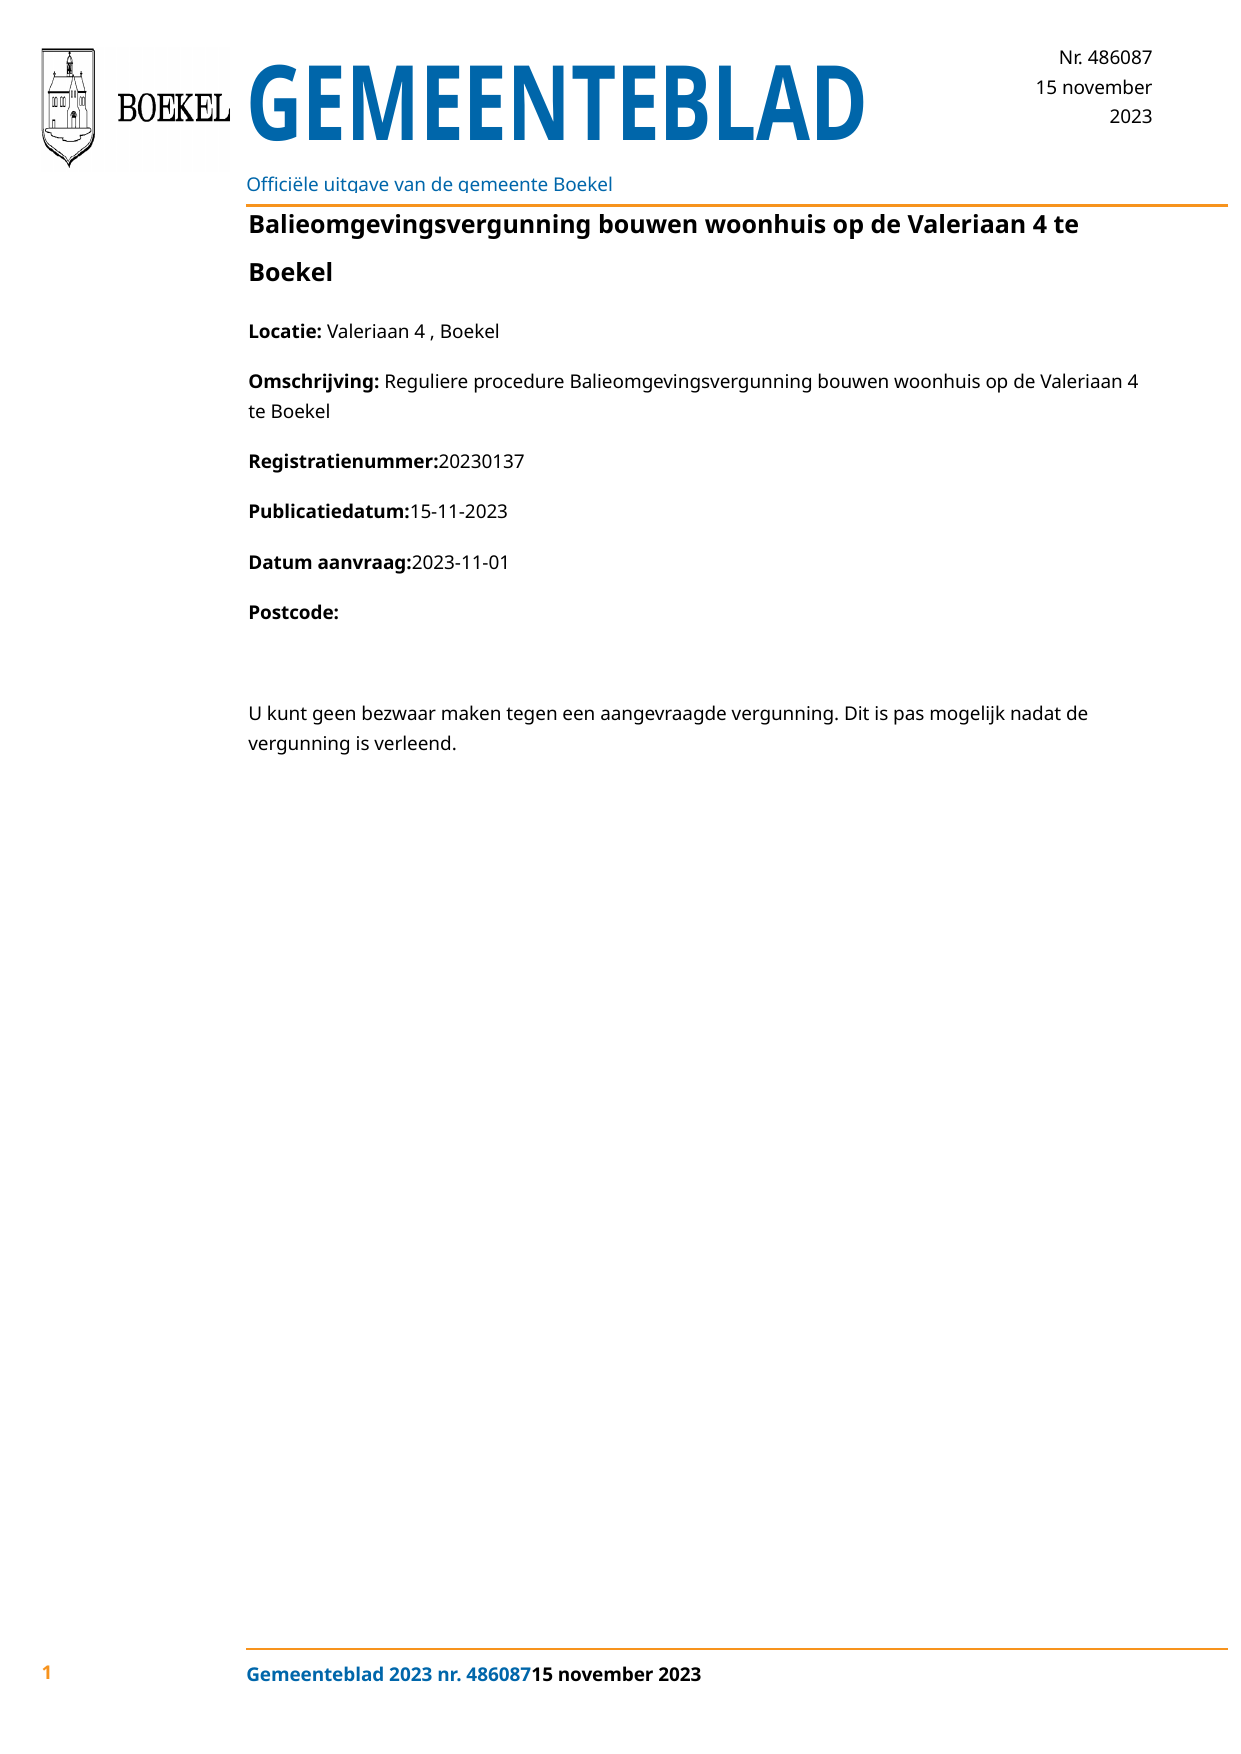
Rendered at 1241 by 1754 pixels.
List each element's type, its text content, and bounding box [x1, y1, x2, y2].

text Registratienummer:20230137 [248, 448, 1152, 474]
text Omschrijving: Reguliere procedure Balieomgevingsvergunning bouwen woonhuis op de Valeriaan 4 te Boekel [248, 368, 1152, 424]
picture [41, 47, 231, 172]
text Postcode: [248, 599, 1152, 625]
text Datum aanvraag:2023-11-01 [248, 549, 1152, 575]
text U kunt geen bezwaar maken tegen een aangevraagde vergunning. Dit is pas mogelijk nadat de vergunning is verleend. [248, 700, 1152, 756]
text Publicatiedatum:15-11-2023 [248, 499, 1152, 524]
text Balieomgevingsvergunning bouwen woonhuis op de Valeriaan 4 te Boekel [248, 207, 1152, 288]
text Locatie: Valeriaan 4 , Boekel [248, 318, 1152, 344]
